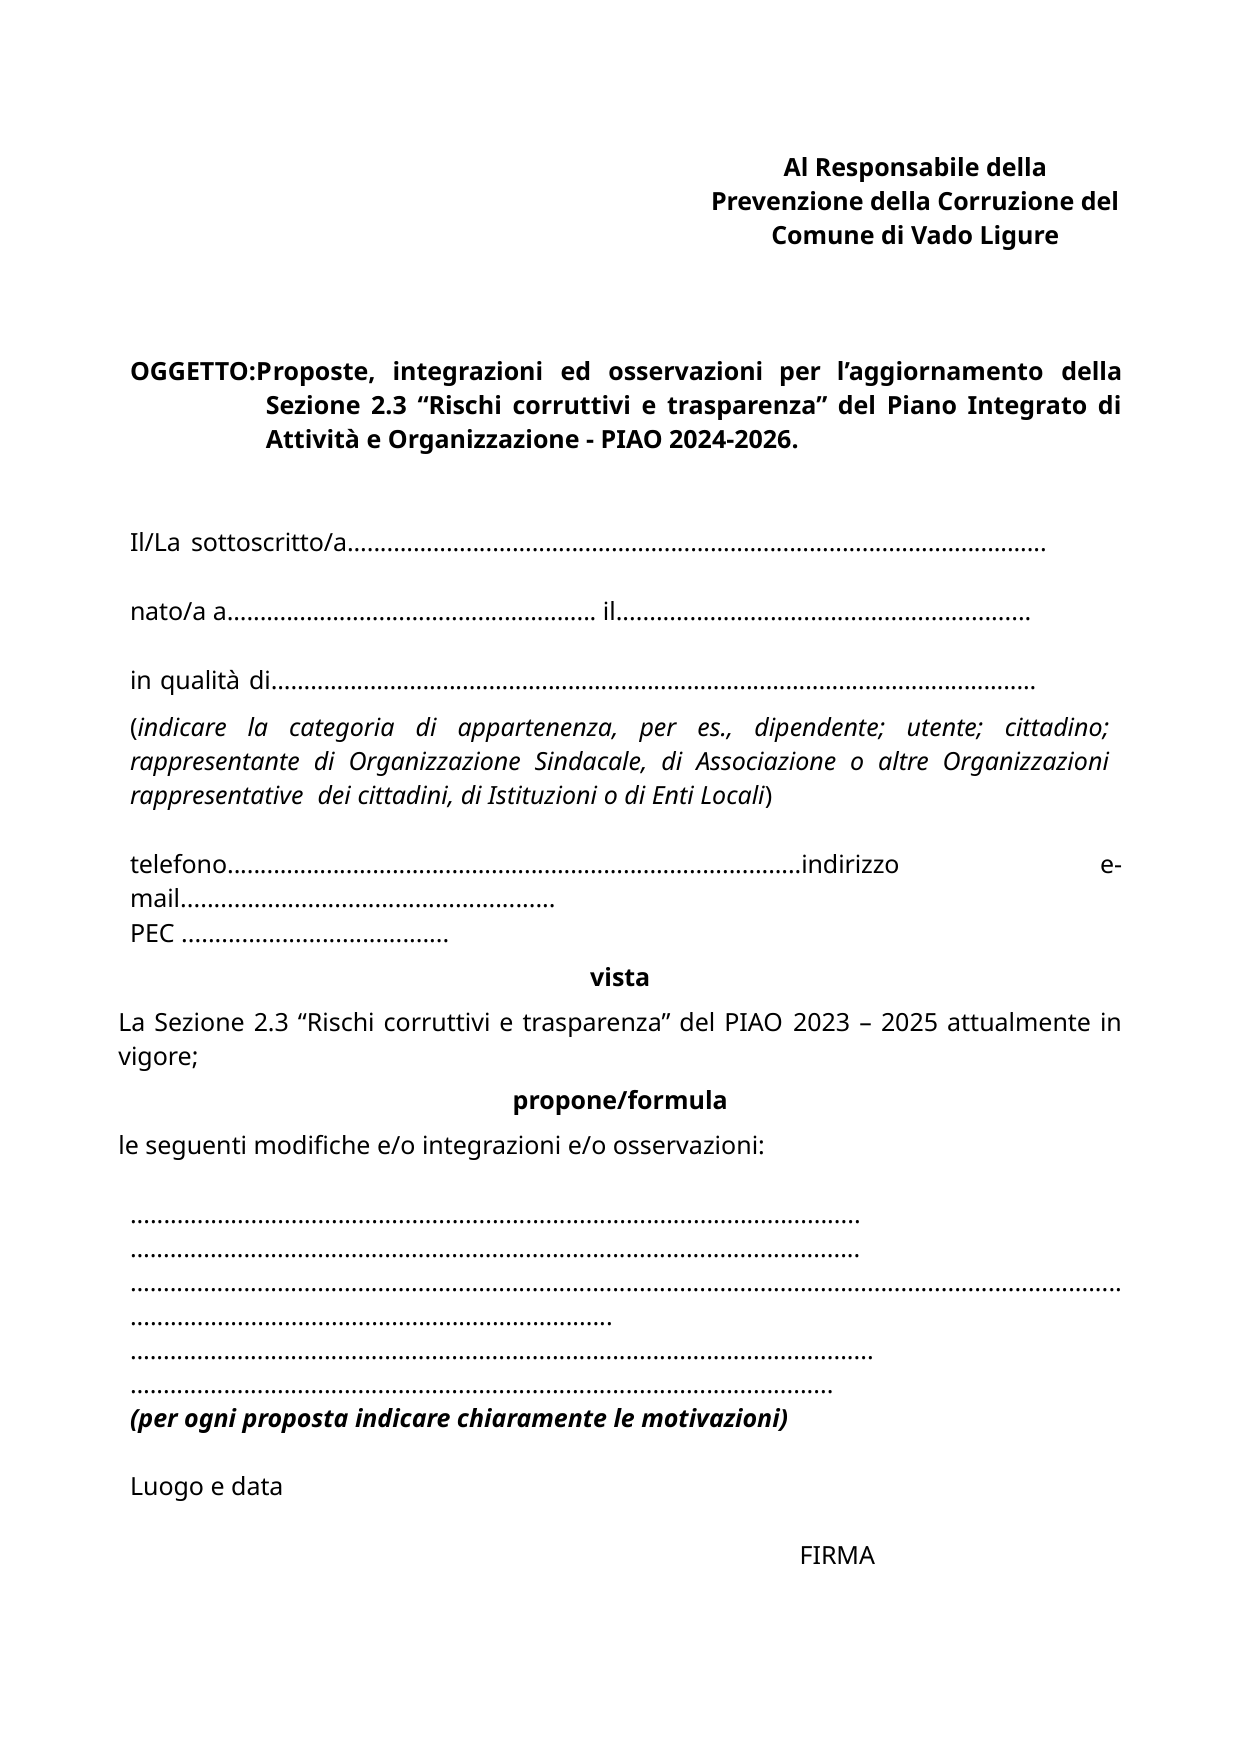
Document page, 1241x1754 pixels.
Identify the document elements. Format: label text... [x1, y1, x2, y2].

text Al Responsabile della Prevenzione della Corruzione del Comune di Vado Ligure [708, 149, 1122, 252]
text nato/a a........................................................ il.............................................................. [130, 594, 1122, 628]
text Luogo e data [130, 1469, 1122, 1503]
text ….......................................................................................................... [130, 1231, 1122, 1264]
subtitle OGGETTO:Proposte, integrazioni ed osservazioni per l’aggiornamento della Sezione 2.3 “Rischi corruttivi e trasparenza” del Piano Integrato di Attività e Organizzazione - PIAO 2024-2026. [130, 354, 1122, 456]
text (indicare la categoria di appartenenza, per es., dipendente; utente; cittadino; rappresentante di Organizzazione Sindacale, di Associazione o altre Organizzazioni rappresentative dei cittadini, di Istituzioni o di Enti Locali) [130, 710, 1109, 812]
text FIRMA [118, 1538, 875, 1572]
text le seguenti modifiche e/o integrazioni e/o osservazioni: [118, 1127, 1122, 1161]
text vista [118, 960, 1122, 994]
text in qualità di.................................................................................................................... [130, 663, 1122, 697]
text La Sezione 2.3 “Rischi corruttivi e trasparenza” del PIAO 2023 – 2025 attualmente in vigore; [118, 1004, 1122, 1072]
text Il/La sottoscritto/a.......................................................................................................... [130, 525, 1122, 559]
text propone/formula [118, 1083, 1122, 1117]
text ............................................................................................................. [130, 1196, 1122, 1231]
text PEC ........................................ [130, 915, 1122, 949]
text telefono.......................................................................................indirizzo e-mail........................................................ [130, 847, 1122, 915]
text (per ogni proposta indicare chiaramente le motivazioni) [130, 1401, 1122, 1435]
text ….........................................................................................................................................................................................................................…............................................................................................................…...................................................................................................... [130, 1264, 1122, 1401]
